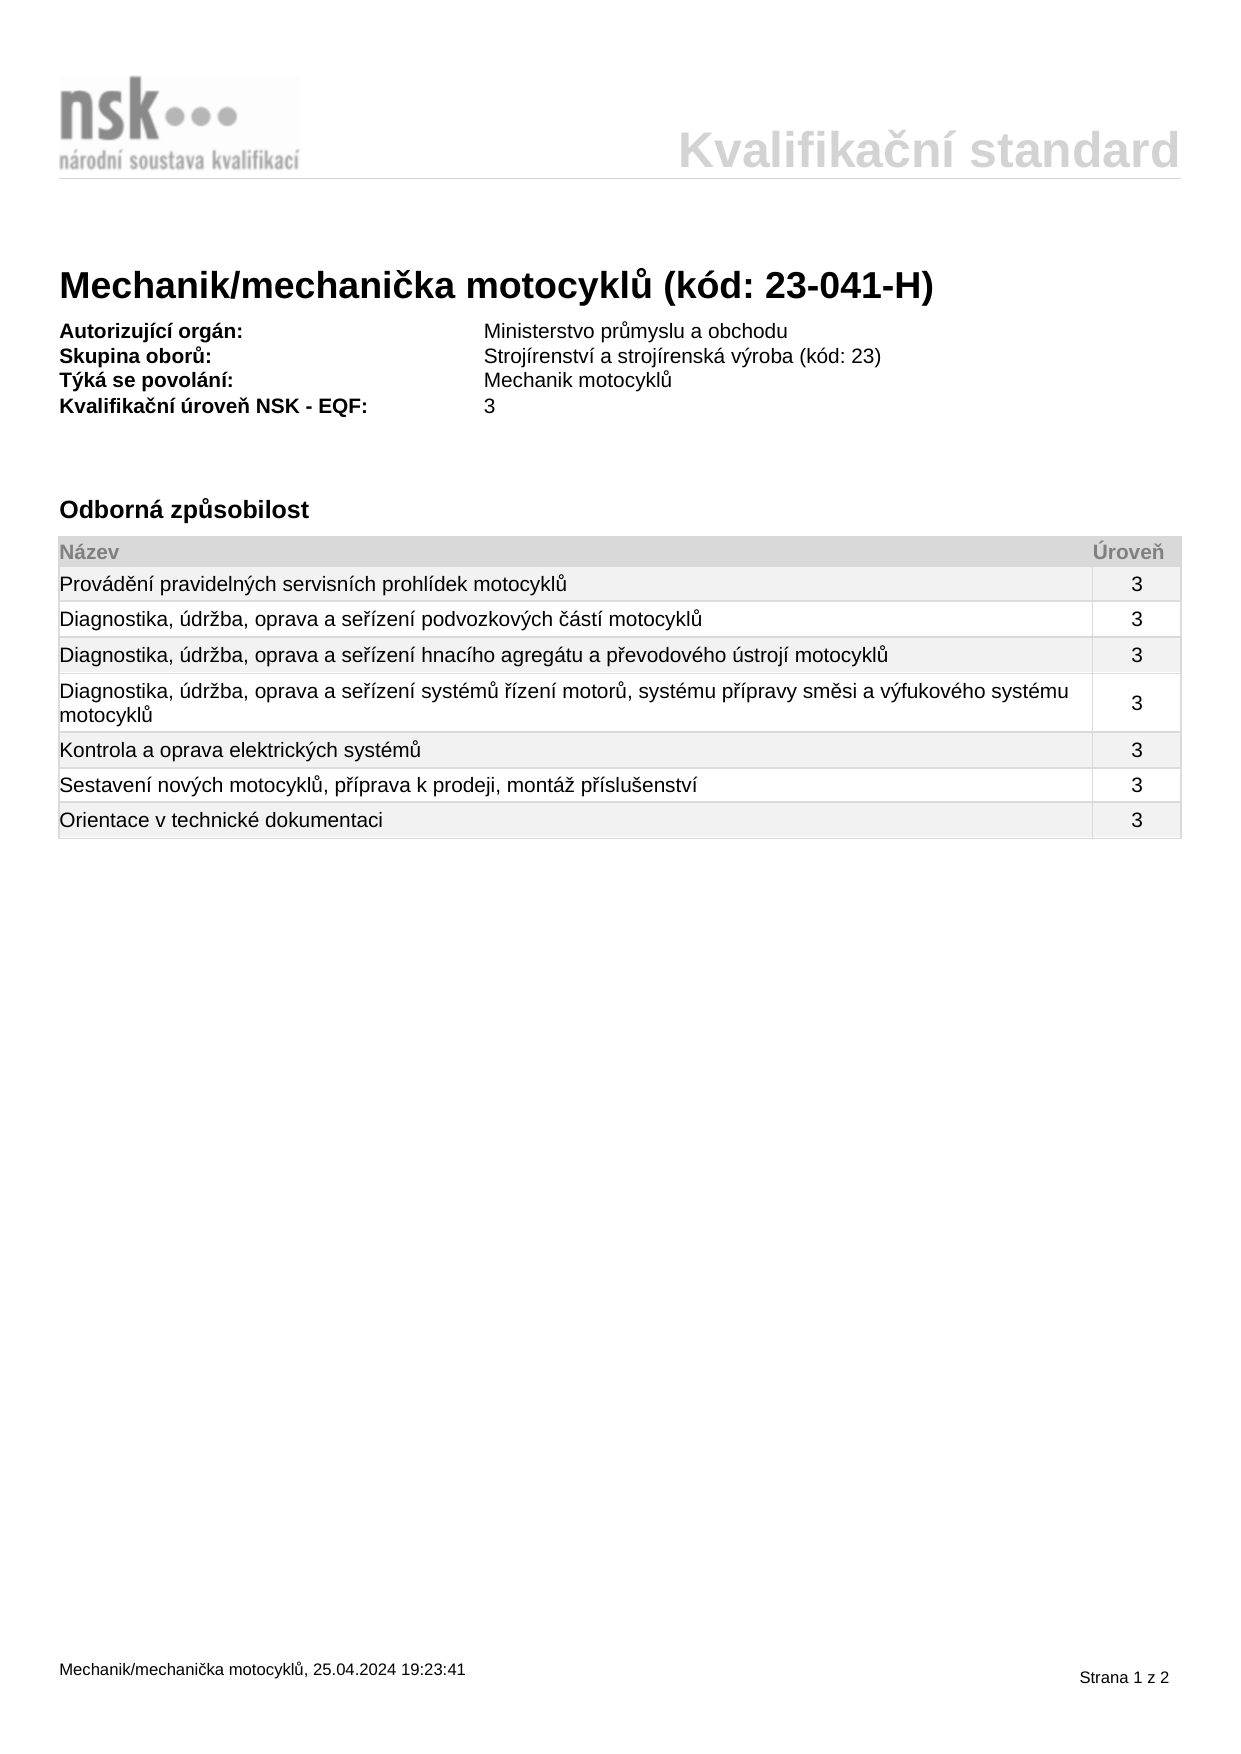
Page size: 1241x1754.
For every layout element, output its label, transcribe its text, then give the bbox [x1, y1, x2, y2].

table_header [621, 59, 626, 172]
table_cell 3 [1093, 769, 1180, 801]
table_cell [1093, 307, 1169, 319]
table_cell 3 [1093, 674, 1180, 731]
table_cell [484, 307, 620, 319]
table_cell 3 [1093, 602, 1180, 636]
table_cell [620, 196, 626, 224]
table_cell [626, 839, 862, 1137]
table_cell [59, 179, 1181, 196]
table_cell [626, 196, 862, 224]
table_cell [862, 418, 1093, 489]
table_cell [484, 1138, 620, 1398]
table_cell [1169, 1138, 1181, 1398]
table_cell [484, 172, 620, 178]
table_cell Strojírenství a strojírenská výroba (kód: 23) [484, 344, 1181, 368]
table_cell 3 [1093, 567, 1180, 600]
table_cell [620, 418, 626, 489]
table_cell 3 [1093, 733, 1180, 767]
table_cell [626, 418, 862, 489]
picture [58, 59, 621, 172]
table_cell [59, 172, 483, 178]
table_cell 3 [1093, 803, 1180, 837]
table_cell Ministerstvo průmyslu a obchodu [484, 319, 1181, 344]
table_cell [1093, 1399, 1169, 1659]
table_cell [484, 1399, 620, 1659]
table_cell [1169, 418, 1181, 489]
table_cell Mechanik motocyklů [484, 368, 1181, 393]
table_cell Odborná způsobilost [59, 489, 1181, 524]
table_cell [59, 839, 483, 1137]
table_cell [1093, 839, 1169, 1137]
table_cell Skupina oborů: [59, 344, 483, 368]
table_cell Sestavení nových motocyklů, příprava k prodeji, montáž příslušenství [60, 769, 1092, 801]
table_cell Strana 1 z 2 [862, 1660, 1169, 1696]
table_cell Diagnostika, údržba, oprava a seřízení hnacího agregátu a převodového ústrojí motocyklů [60, 638, 1092, 672]
table_cell [626, 1399, 862, 1659]
table_cell Provádění pravidelných servisních prohlídek motocyklů [60, 567, 1092, 600]
table_cell [620, 524, 626, 536]
table_cell [1169, 1399, 1181, 1659]
table_cell [59, 1399, 483, 1659]
table_cell Kontrola a oprava elektrických systémů [60, 733, 1092, 767]
table_cell [1093, 524, 1169, 536]
table_cell [59, 524, 483, 536]
table_cell Kvalifikační úroveň NSK - EQF: [59, 394, 483, 417]
table_cell Týká se povolání: [59, 368, 483, 392]
table_cell Diagnostika, údržba, oprava a seřízení systémů řízení motorů, systému přípravy směsi a výfukového systému motocyklů [60, 674, 1092, 731]
table_cell [59, 307, 483, 319]
table_cell [1169, 1660, 1181, 1696]
table_cell [620, 307, 626, 319]
table_cell [862, 839, 1093, 1137]
table_cell [59, 196, 483, 224]
table_cell [626, 307, 862, 319]
table_cell [1169, 839, 1181, 1137]
table_cell 3 [1093, 638, 1180, 672]
table_header Kvalifikační standard [626, 59, 1181, 178]
table_cell [862, 524, 1093, 536]
table_cell [59, 418, 483, 489]
table_cell [626, 1138, 862, 1398]
table_cell [862, 307, 1093, 319]
table_cell Úroveň [1093, 537, 1180, 566]
table_cell [862, 1399, 1093, 1659]
table_cell [1093, 196, 1169, 224]
table_cell [1169, 196, 1181, 224]
table_cell [620, 839, 626, 1137]
table_cell [620, 1138, 626, 1398]
table_cell Mechanik/mechanička motocyklů, 25.04.2024 19:23:41 [59, 1660, 862, 1696]
table_cell [1093, 418, 1169, 489]
table_cell 3 [484, 394, 1181, 417]
table_cell [484, 839, 620, 1137]
table_cell [862, 196, 1093, 224]
table_cell [484, 524, 620, 536]
table_cell [484, 196, 620, 224]
table_cell [620, 1399, 626, 1659]
table_cell [862, 1138, 1093, 1398]
table_cell Orientace v technické dokumentaci [60, 803, 1092, 837]
table_cell [626, 524, 862, 536]
table_cell [484, 418, 620, 489]
table_cell [1169, 524, 1181, 536]
table_cell [1093, 1138, 1169, 1398]
table_cell Název [60, 537, 1092, 566]
table_cell Mechanik/mechanička motocyklů (kód: 23-041-H) [59, 224, 1181, 307]
table_cell Autorizující orgán: [59, 319, 483, 343]
table_cell Diagnostika, údržba, oprava a seřízení podvozkových částí motocyklů [60, 602, 1092, 636]
table_cell [59, 1138, 483, 1398]
table_cell [1169, 307, 1181, 319]
